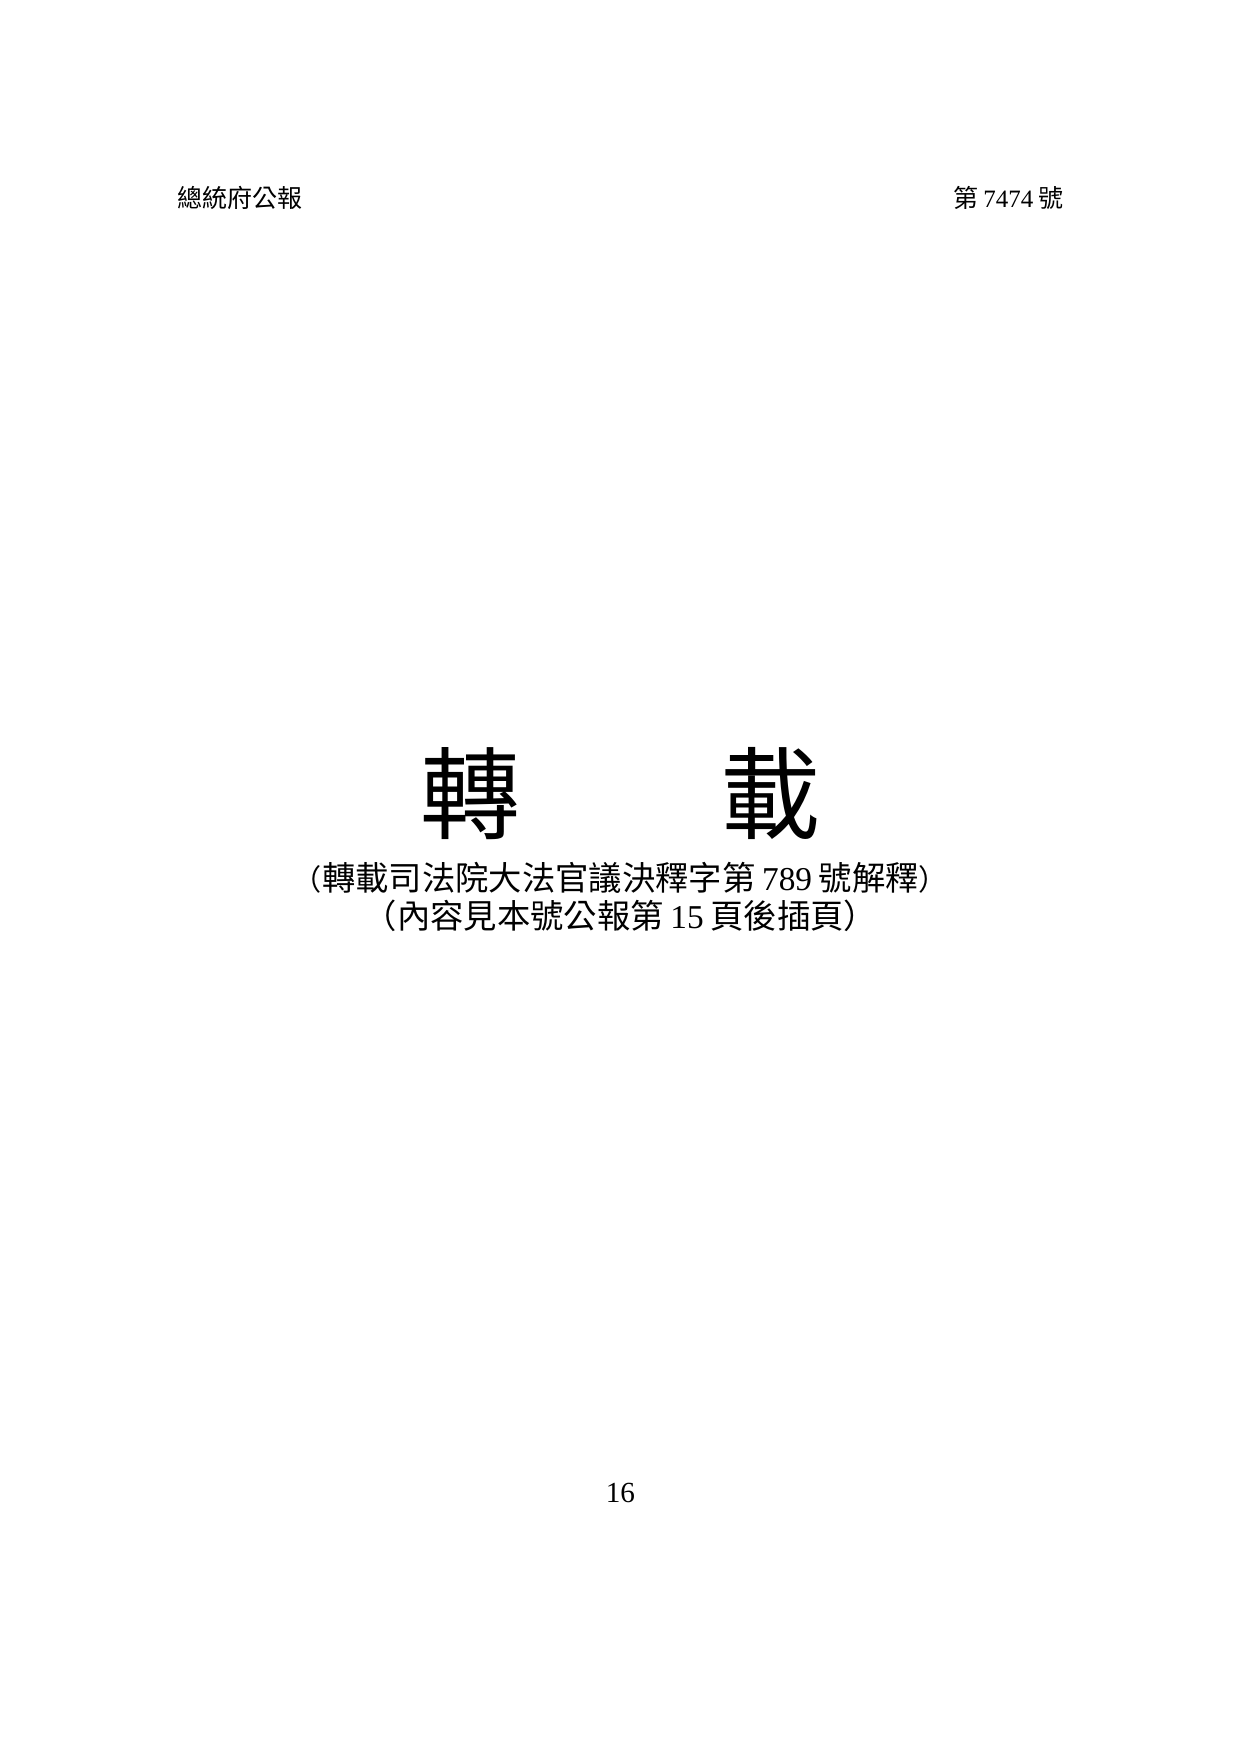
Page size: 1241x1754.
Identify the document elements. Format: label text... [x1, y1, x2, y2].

text （轉載司法院大法官議決釋字第789號解釋） [177, 861, 1063, 898]
text 轉 載 [177, 716, 1063, 861]
text （內容見本號公報第15頁後插頁） [177, 898, 1063, 936]
